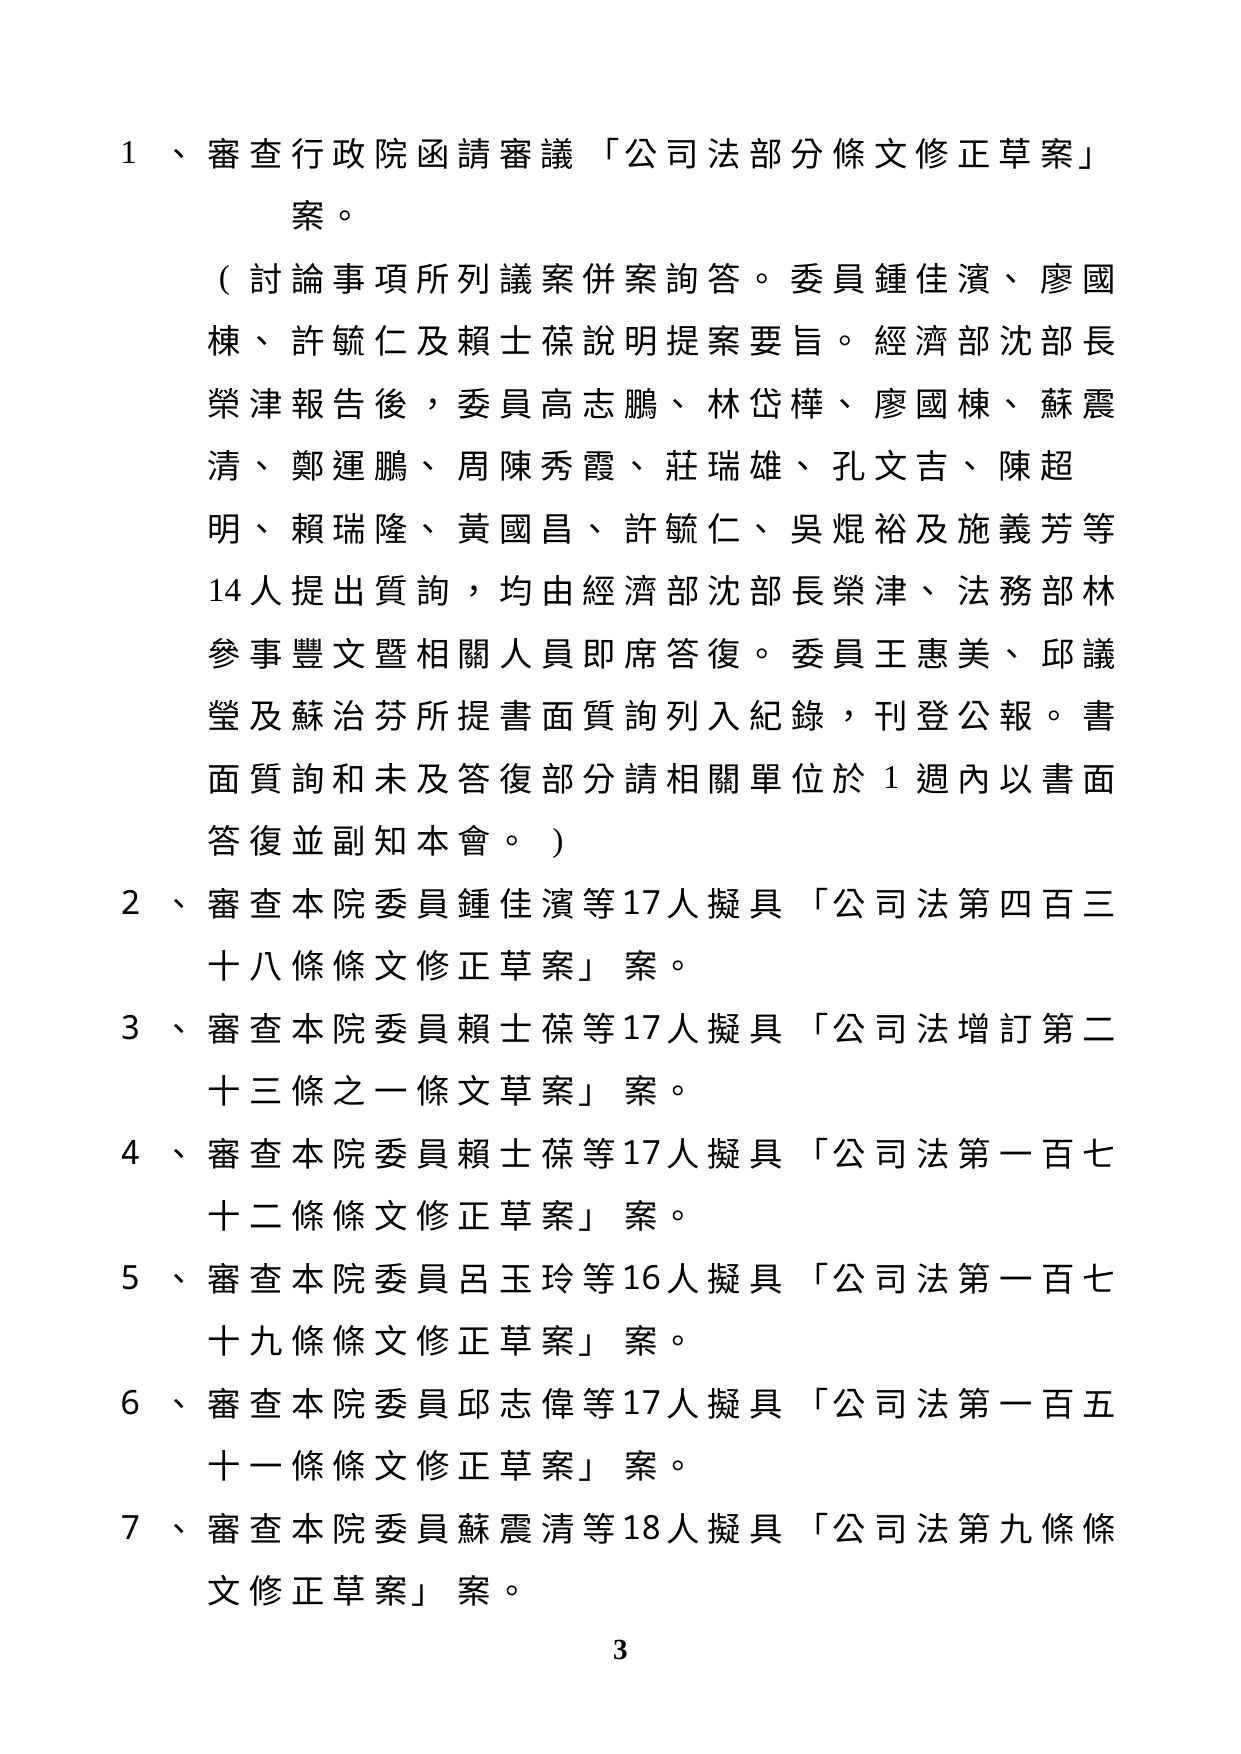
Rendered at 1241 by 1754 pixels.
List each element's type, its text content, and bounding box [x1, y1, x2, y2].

list 審查本院委員呂玉玲等16人擬具「公司法第一百七十九條條文修正草案」案。 [120, 1235, 1120, 1360]
list 審查本院委員賴士葆等17人擬具「公司法第一百七十二條條文修正草案」案。 [120, 1110, 1120, 1235]
list 審查本院委員鍾佳濱等17人擬具「公司法第四百三十八條條文修正草案」案。 [120, 860, 1120, 985]
list 審查本院委員蘇震清等18人擬具「公司法第九條條文修正草案」案。 [120, 1485, 1120, 1610]
list 審查本院委員邱志偉等17人擬具「公司法第一百五十一條條文修正草案」案。 [120, 1360, 1120, 1485]
list 審查行政院函請審議「公司法部分條文修正草案」案。 [120, 110, 1120, 235]
text (討論事項所列議案併案詢答。委員鍾佳濱、廖國棟、許毓仁及賴士葆說明提案要旨。經濟部沈部長榮津報告後，委員高志鵬、林岱樺、廖國棟、蘇震清、鄭運鵬、周陳秀霞、莊瑞雄、孔文吉、陳超明、賴瑞隆、黃國昌、許毓仁、吳焜裕及施義芳等14人提出質詢，均由經濟部沈部長榮津、法務部林參事豐文暨相關人員即席答復。委員王惠美、邱議瑩及蘇治芬所提書面質詢列入紀錄，刊登公報。書面質詢和未及答復部分請相關單位於1週內以書面答復並副知本會。) [172, 235, 1120, 860]
list 審查本院委員賴士葆等17人擬具「公司法增訂第二十三條之一條文草案」案。 [120, 985, 1120, 1110]
